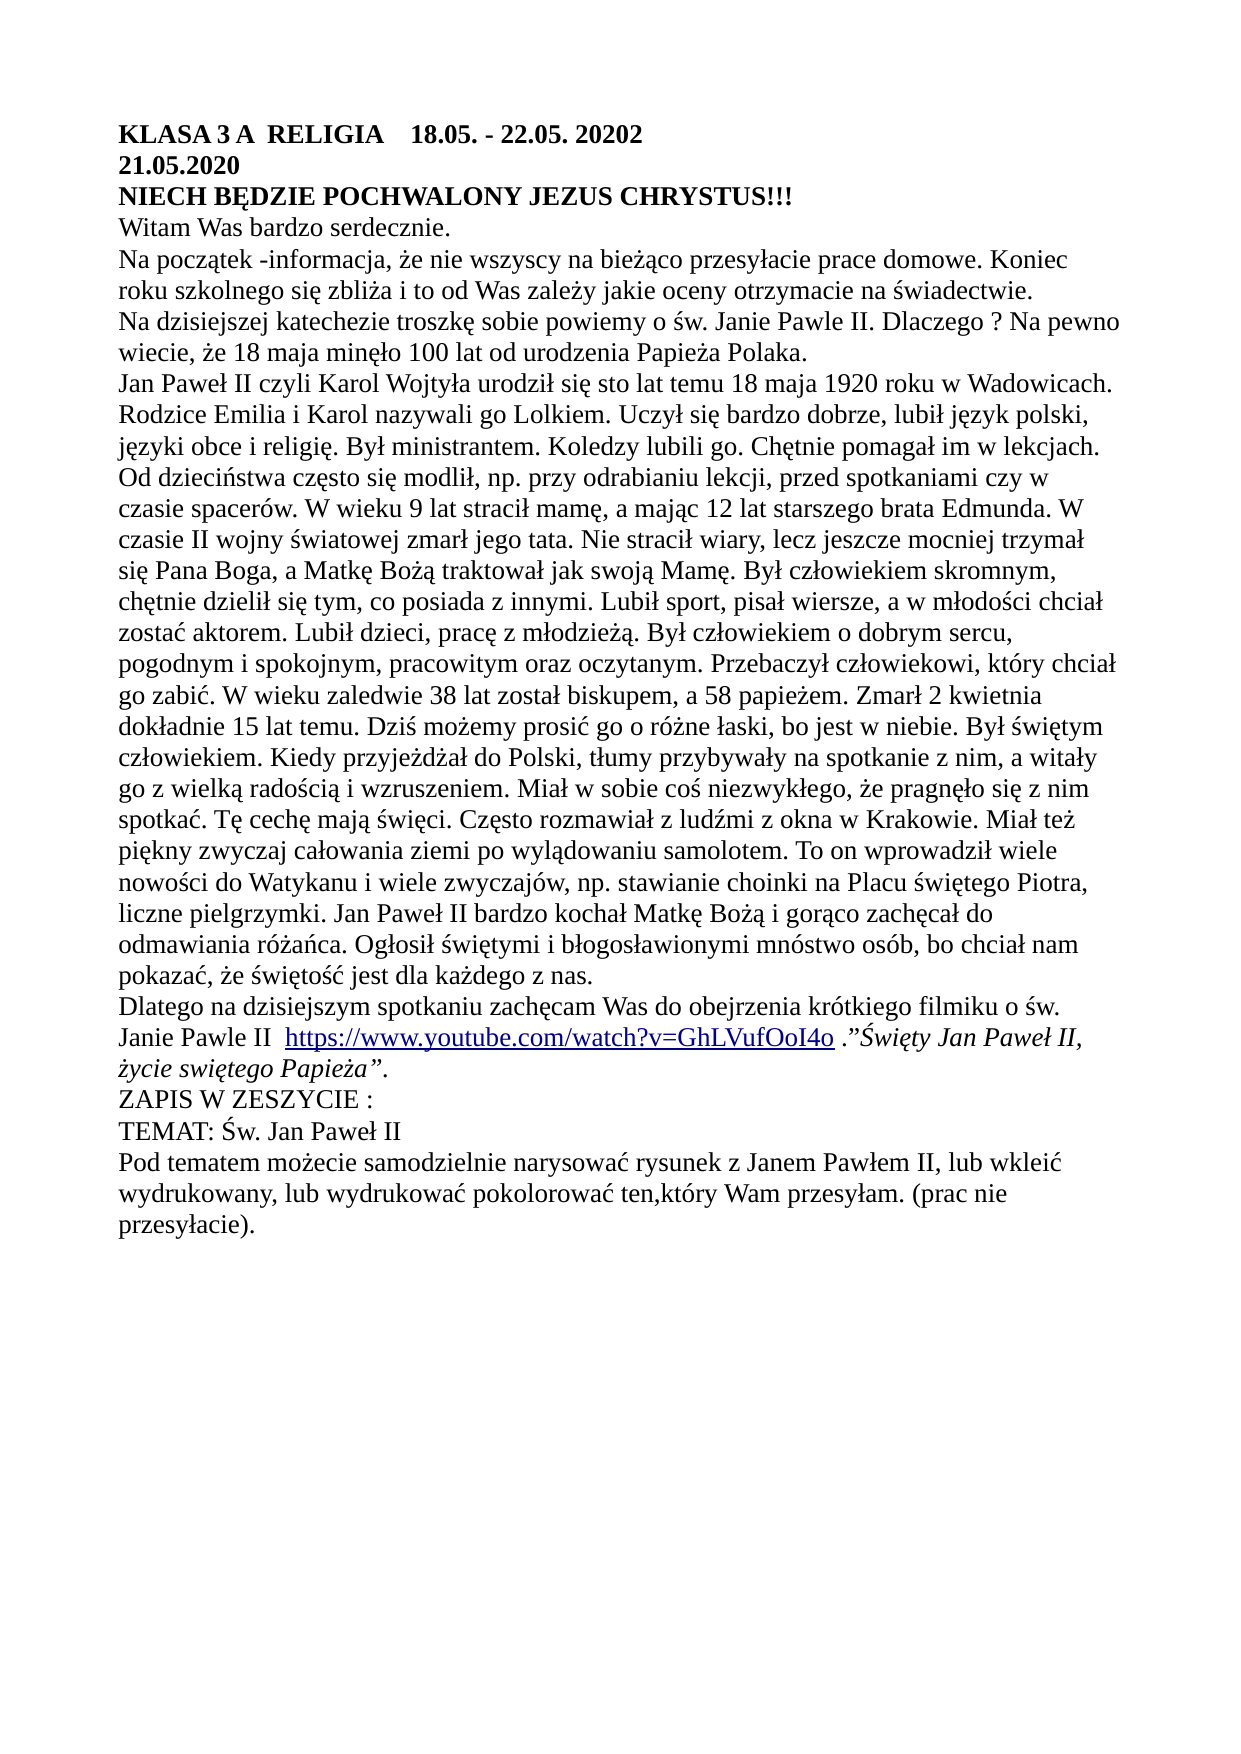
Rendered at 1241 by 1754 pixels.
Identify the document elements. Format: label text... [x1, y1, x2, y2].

text Jan Paweł II czyli Karol Wojtyła urodził się sto lat temu 18 maja 1920 roku w Wadowicach. Rodzice Emilia i Karol nazywali go Lolkiem. Uczył się bardzo dobrze, lubił język polski, języki obce i religię. Był ministrantem. Koledzy lubili go. Chętnie pomagał im w lekcjach. Od dzieciństwa często się modlił, np. przy odrabianiu lekcji, przed spotkaniami czy w czasie spacerów. W wieku 9 lat stracił mamę, a mając 12 lat starszego brata Edmunda. W czasie II wojny światowej zmarł jego tata. Nie stracił wiary, lecz jeszcze mocniej trzymał się Pana Boga, a Matkę Bożą traktował jak swoją Mamę. Był człowiekiem skromnym, chętnie dzielił się tym, co posiada z innymi. Lubił sport, pisał wiersze, a w młodości chciał zostać aktorem. Lubił dzieci, pracę z młodzieżą. Był człowiekiem o dobrym sercu, pogodnym i spokojnym, pracowitym oraz oczytanym. Przebaczył człowiekowi, który chciał go zabić. W wieku zaledwie 38 lat został biskupem, a 58 papieżem. Zmarł 2 kwietnia dokładnie 15 lat temu. Dziś możemy prosić go o różne łaski, bo jest w niebie. Był świętym człowiekiem. Kiedy przyjeżdżał do Polski, tłumy przybywały na spotkanie z nim, a witały go z wielką radością i wzruszeniem. Miał w sobie coś niezwykłego, że pragnęło się z nim spotkać. Tę cechę mają święci. Często rozmawiał z ludźmi z okna w Krakowie. Miał też piękny zwyczaj całowania ziemi po wylądowaniu samolotem. To on wprowadził wiele nowości do Watykanu i wiele zwyczajów, np. stawianie choinki na Placu świętego Piotra, liczne pielgrzymki. Jan Paweł II bardzo kochał Matkę Bożą i gorąco zachęcał do odmawiania różańca. Ogłosił świętymi i błogosławionymi mnóstwo osób, bo chciał nam pokazać, że świętość jest dla każdego z nas. [118, 367, 1122, 990]
text 21.05.2020 [118, 149, 1122, 180]
text Witam Was bardzo serdecznie. [118, 212, 1122, 243]
text ZAPIS W ZESZYCIE : [118, 1084, 1122, 1115]
text NIECH BĘDZIE POCHWALONY JEZUS CHRYSTUS!!! [118, 180, 1122, 212]
text Na początek -informacja, że nie wszyscy na bieżąco przesyłacie prace domowe. Koniec roku szkolnego się zbliża i to od Was zależy jakie oceny otrzymacie na świadectwie. [118, 243, 1122, 305]
text TEMAT: Św. Jan Paweł II [118, 1115, 1122, 1146]
text KLASA 3 A RELIGIA 18.05. - 22.05. 20202 [118, 118, 1122, 149]
text Dlatego na dzisiejszym spotkaniu zachęcam Was do obejrzenia krótkiego filmiku o św. Janie Pawle II https://www.youtube.com/watch?v=GhLVufOoI4o .”Święty Jan Paweł II, życie swiętego Papieża”. [118, 990, 1122, 1084]
text Pod tematem możecie samodzielnie narysować rysunek z Janem Pawłem II, lub wkleić wydrukowany, lub wydrukować pokolorować ten,który Wam przesyłam. (prac nie przesyłacie). [118, 1146, 1122, 1239]
text Na dzisiejszej katechezie troszkę sobie powiemy o św. Janie Pawle II. Dlaczego ? Na pewno wiecie, że 18 maja minęło 100 lat od urodzenia Papieża Polaka. [118, 305, 1122, 367]
